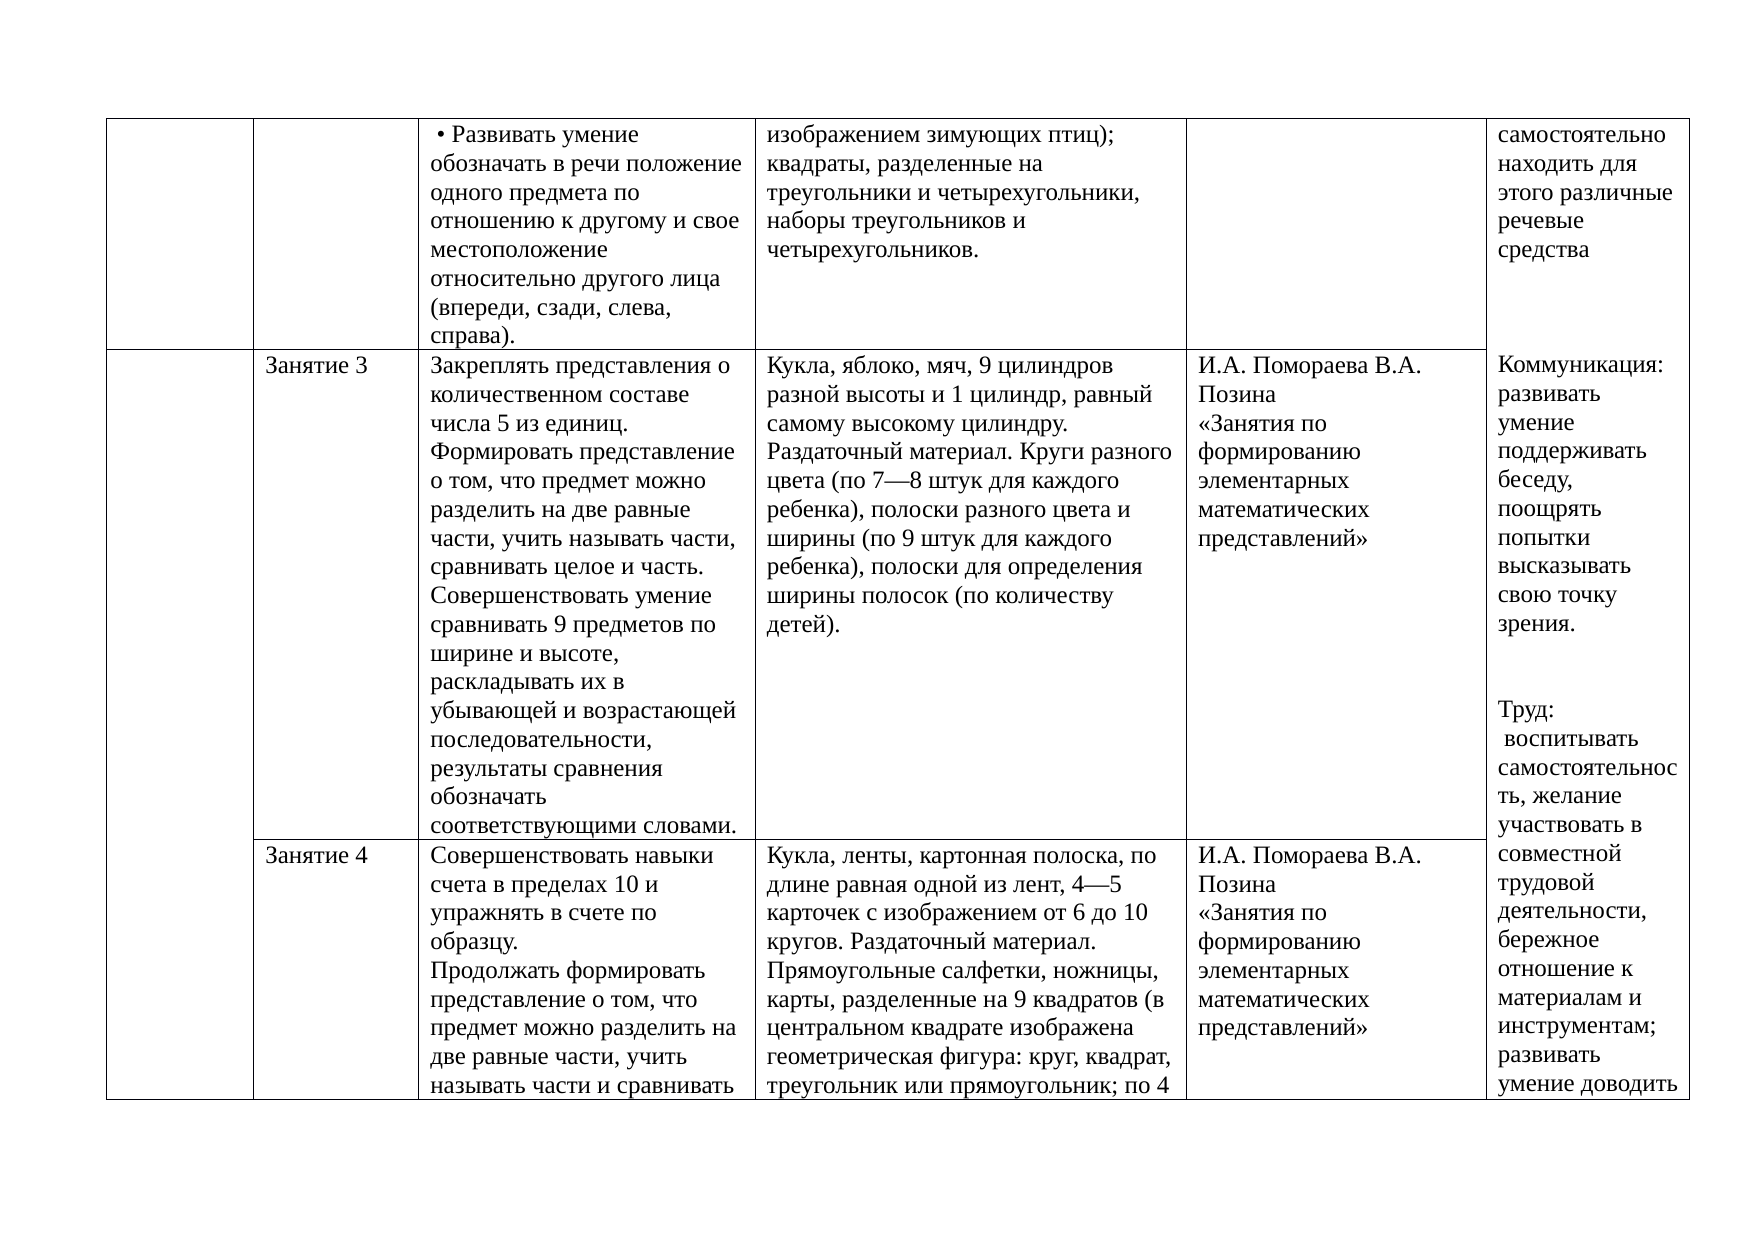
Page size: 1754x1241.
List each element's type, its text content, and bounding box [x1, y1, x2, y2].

table_cell самостоятельно находить для этого различные речевые средства Коммуникация: развивать умение поддерживать беседу, поощрять попытки высказывать свою точку зрения. Труд: воспитывать самостоятельность, желание участвовать в совместной трудовой деятельности, бережное отношение к материалам и инструментам; развивать умение доводить [1487, 119, 1689, 1099]
table_cell Занятие 3 [254, 350, 418, 839]
table_cell изображением зимующих птиц); квадраты, разделенные на треугольники и четырехугольники, наборы треугольников и четырехугольников. [756, 119, 1186, 349]
table_cell И.А. Помораева В.А. Позина «Занятия по формированию элементарных математических представлений» [1187, 840, 1486, 1099]
table_cell Кукла, ленты, картонная полоска, по длине равная одной из лент, 4—5 карточек с изображением от 6 до 10 кругов. Раздаточный материал. Прямоугольные салфетки, ножницы, карты, разделенные на 9 квадратов (в центральном квадрате изображена геометрическая фигура: круг, квадрат, треугольник или прямоугольник; по 4 [756, 840, 1186, 1099]
table_cell [254, 119, 418, 349]
table_cell И.А. Помораева В.А. Позина «Занятия по формированию элементарных математических представлений» [1187, 350, 1486, 839]
table_cell [107, 119, 253, 349]
table_cell Закреплять представления о количественном составе числа 5 из единиц. Формировать представление о том, что предмет можно разделить на две равные части, учить называть части, сравнивать целое и часть. Совершенствовать умение сравнивать 9 предметов по ширине и высоте, раскладывать их в убывающей и возрастающей последовательности, результаты сравнения обозначать соответствующими словами. [419, 350, 755, 839]
table_cell [1187, 119, 1486, 349]
table_cell [107, 350, 253, 1099]
table_cell Кукла, яблоко, мяч, 9 цилиндров разной высоты и 1 цилиндр, равный самому высокому цилиндру. Раздаточный материал. Круги разного цвета (по 7—8 штук для каждого ребенка), полоски разного цвета и ширины (по 9 штук для каждого ребенка), полоски для определения ширины полосок (по количеству детей). [756, 350, 1186, 839]
table_cell Занятие 4 [254, 840, 418, 1099]
table_cell Совершенствовать навыки счета в пределах 10 и упражнять в счете по образцу. Продолжать формировать представление о том, что предмет можно разделить на две равные части, учить называть части и сравнивать [419, 840, 755, 1099]
table_cell • Развивать умение обозначать в речи положение одного предмета по отношению к другому и свое местоположение относительно другого лица (впереди, сзади, слева, справа). [419, 119, 755, 349]
